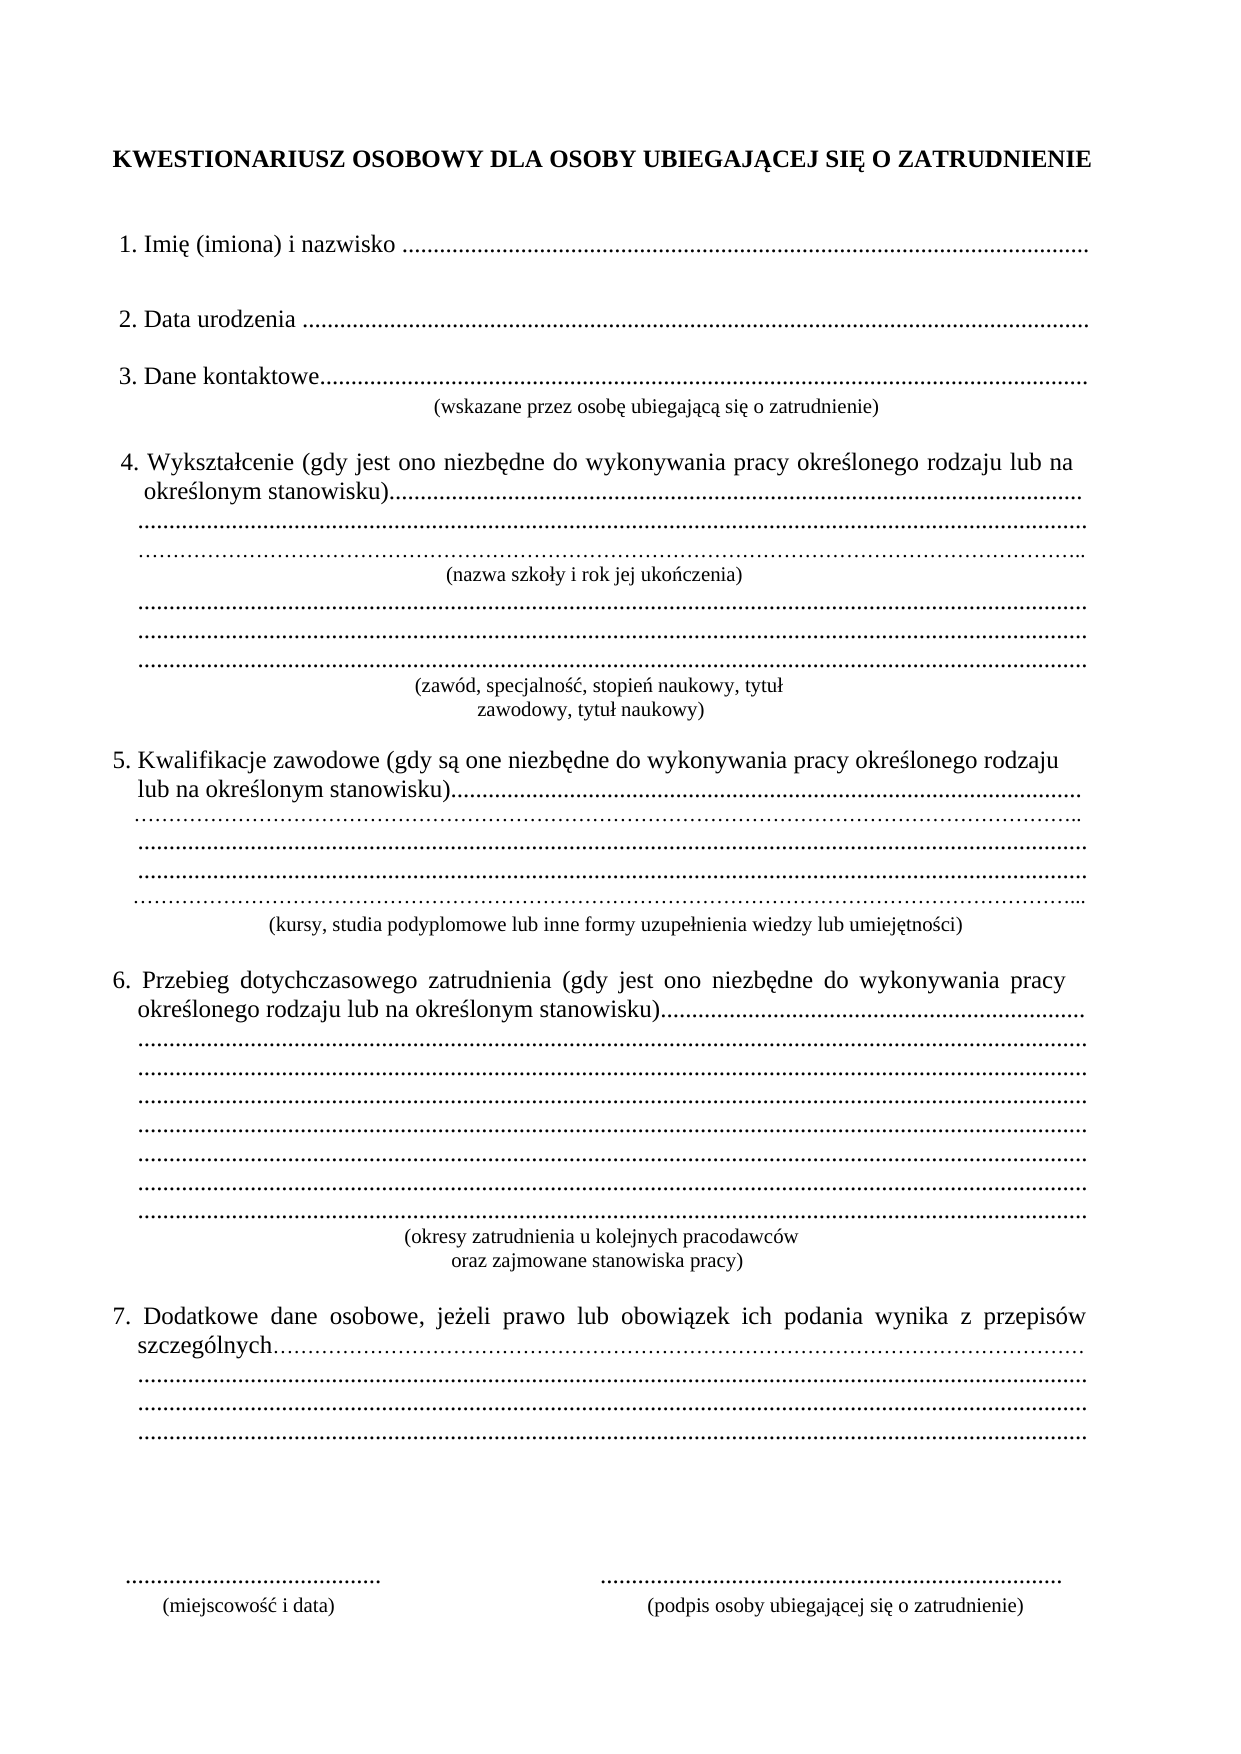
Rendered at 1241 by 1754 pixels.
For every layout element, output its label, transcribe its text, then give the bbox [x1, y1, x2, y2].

text ........................................................................................................................................................ [112, 1387, 1128, 1416]
text ........................................................................................................................................................ [112, 1138, 1128, 1167]
text (okresy zatrudnienia u kolejnych pracodawców [112, 1224, 1128, 1248]
text ........................................................................................................................................................ [112, 1081, 1128, 1109]
text ........................................................................................................................................................ [112, 855, 1128, 884]
text 1. Imię (imiona) i nazwisko .............................................................................................................. [112, 229, 1128, 258]
text ........................................................................................................................................................ [112, 1359, 1128, 1387]
text 3. Dane kontaktowe........................................................................................................................... [112, 361, 1128, 390]
text (kursy, studia podyplomowe lub inne formy uzupełnienia wiedzy lub umiejętności) [112, 908, 1128, 937]
text ........................................................................................................................................................ [112, 1109, 1128, 1138]
text ........................................................................................................................................................ [112, 1416, 1128, 1445]
text ......................................... .......................................................................... (miejscowość i data) (podpis osoby ubiegającej się o zatrudnienie) [112, 1531, 1128, 1617]
text ........................................................................................................................................................ [112, 826, 1128, 855]
text ………………………………………………………………………………………………………………………... [127, 884, 1128, 908]
text ........................................................................................................................................................ [112, 1023, 1128, 1052]
text ……………………………………………………………………………………………………………………….. [112, 802, 1128, 826]
text ........................................................................................................................................................ [112, 615, 1128, 644]
text ........................................................................................................................................................ [112, 1196, 1128, 1224]
text ........................................................................................................................................................ [112, 1052, 1128, 1081]
subtitle KWESTIONARIUSZ OSOBOWY DLA OSOBY UBIEGAJĄCEJ SIĘ O ZATRUDNIENIE [112, 144, 1128, 173]
text 7. Dodatkowe dane osobowe, jeżeli prawo lub obowiązek ich podania wynika z przepisów szczególnych……………………………………………………………………………………………………… [112, 1301, 1098, 1359]
text ……………………………………………………………………………………………………………………….. [112, 534, 1098, 562]
text 2. Data urodzenia .............................................................................................................................. [112, 304, 1128, 332]
text ........................................................................................................................................................ [112, 586, 1128, 615]
text (wskazane przez osobę ubiegającą się o zatrudnienie) [112, 390, 1128, 419]
text 6. Przebieg dotychczasowego zatrudnienia (gdy jest ono niezbędne do wykonywania pracy określonego rodzaju lub na określonym stanowisku).................................................................... [112, 966, 1098, 1023]
text oraz zajmowane stanowiska pracy) [112, 1248, 1128, 1272]
text (nazwa szkoły i rok jej ukończenia) [112, 562, 1128, 586]
text (zawód, specjalność, stopień naukowy, tytuł [112, 673, 1128, 697]
text zawodowy, tytuł naukowy) [112, 697, 1128, 721]
text ........................................................................................................................................................ [112, 505, 1128, 534]
text ........................................................................................................................................................ [112, 644, 1128, 673]
text ........................................................................................................................................................ [112, 1167, 1128, 1196]
text 4. Wykształcenie (gdy jest ono niezbędne do wykonywania pracy określonego rodzaju lub na określonym stanowisku)............................................................................................................... [112, 447, 1098, 505]
text 5. Kwalifikacje zawodowe (gdy są one niezbędne do wykonywania pracy określonego rodzaju lub na określonym stanowisku)..................................................................................................... [112, 745, 1098, 802]
